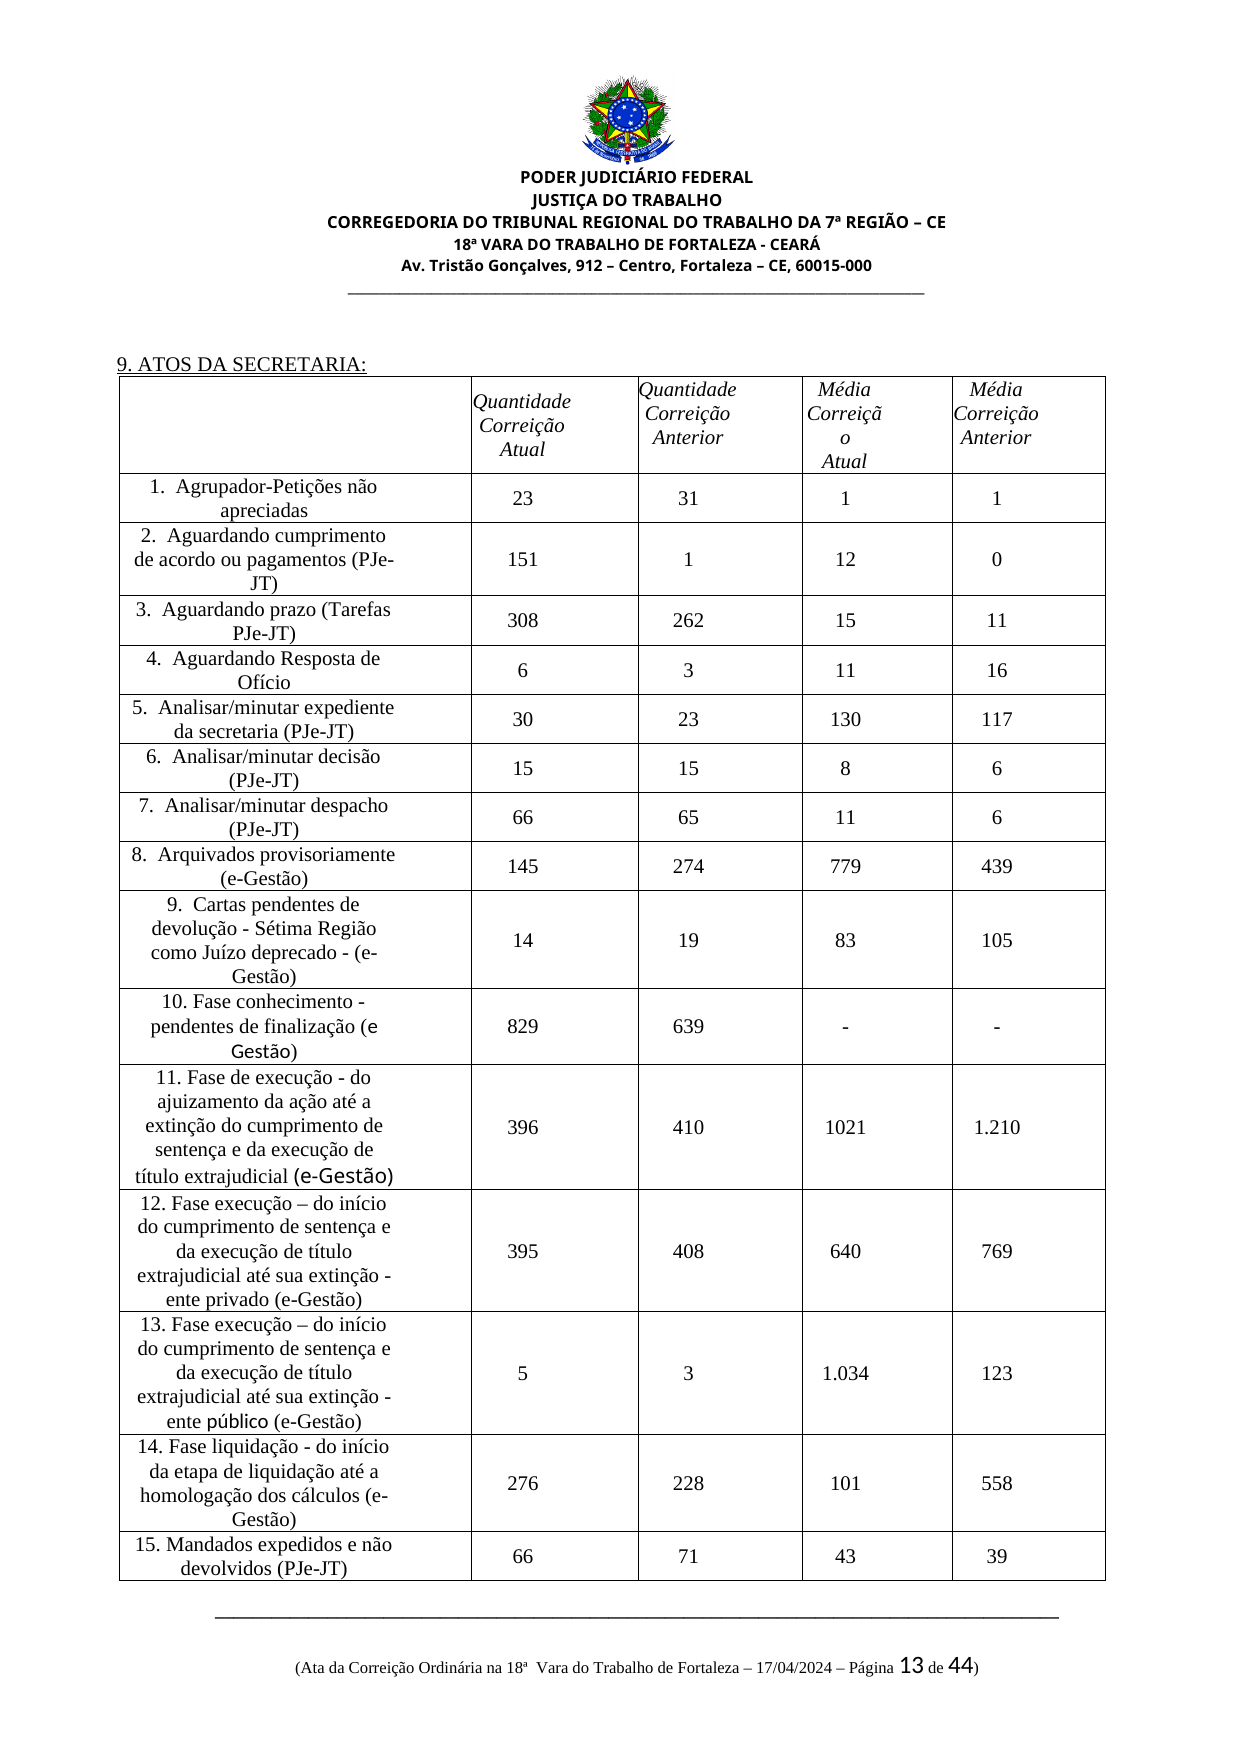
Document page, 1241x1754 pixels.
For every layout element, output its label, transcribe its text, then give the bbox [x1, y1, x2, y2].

table_cell 228 [639, 1435, 802, 1531]
table_cell 11 [953, 596, 1105, 644]
table_cell 6 [953, 793, 1105, 841]
table_cell 308 [472, 596, 638, 644]
table_cell 11 [803, 793, 952, 841]
table_header Quantidade Correição Atual [472, 377, 638, 473]
table_header Quantidade Correição Anterior [639, 377, 802, 473]
table_cell 8 [803, 744, 952, 792]
table_cell - [953, 989, 1105, 1064]
table_header Média Correição Anterior [953, 377, 1105, 473]
table_cell 639 [639, 989, 802, 1064]
table_cell 19 [639, 891, 802, 988]
table_cell 12. Fase execução – do início do cumprimento de sentença e da execução de título extrajudicial até sua extinção - ente privado (e-Gestão) [120, 1190, 471, 1311]
table_cell 3 [639, 646, 802, 694]
table_cell 123 [953, 1312, 1105, 1433]
table_cell 640 [803, 1190, 952, 1311]
table_cell 14. Fase liquidação - do início da etapa de liquidação até a homologação dos cálculos (e-Gestão) [120, 1435, 471, 1531]
table_header Média Correição Atual [803, 377, 952, 473]
table_cell 30 [472, 695, 638, 743]
table_cell 262 [639, 596, 802, 644]
text 9. ATOS DA SECRETARIA: [117, 352, 1093, 376]
table_cell 4. Aguardando Resposta de Ofício [120, 646, 471, 694]
table_cell 274 [639, 842, 802, 890]
table_cell 9. Cartas pendentes de devolução - Sétima Região como Juízo deprecado - (e-Gestão) [120, 891, 471, 988]
table_cell 1.034 [803, 1312, 952, 1433]
table_cell 11. Fase de execução - do ajuizamento da ação até a extinção do cumprimento de sentença e da execução de título extrajudicial (e-Gestão) [120, 1065, 471, 1189]
table_cell 439 [953, 842, 1105, 890]
table_cell 6 [953, 744, 1105, 792]
table_cell 3 [639, 1312, 802, 1433]
table_cell 1 [803, 474, 952, 522]
table_cell 276 [472, 1435, 638, 1531]
table_cell 11 [803, 646, 952, 694]
table_cell 43 [803, 1532, 952, 1580]
table_cell 5 [472, 1312, 638, 1433]
table_cell 15. Mandados expedidos e não devolvidos (PJe-JT) [120, 1532, 471, 1580]
table_cell 15 [803, 596, 952, 644]
table_cell 31 [639, 474, 802, 522]
table_cell 145 [472, 842, 638, 890]
table_cell 829 [472, 989, 638, 1064]
table_cell 1 [953, 474, 1105, 522]
table_cell 15 [472, 744, 638, 792]
table_cell 8. Arquivados provisoriamente (e-Gestão) [120, 842, 471, 890]
table_cell 65 [639, 793, 802, 841]
table_cell 16 [953, 646, 1105, 694]
table_cell 14 [472, 891, 638, 988]
table_cell 15 [639, 744, 802, 792]
table_cell - [803, 989, 952, 1064]
table_cell 23 [639, 695, 802, 743]
table_cell 151 [472, 523, 638, 595]
table_cell 5. Analisar/minutar expediente da secretaria (PJe-JT) [120, 695, 471, 743]
table_cell 2. Aguardando cumprimento de acordo ou pagamentos (PJe-JT) [120, 523, 471, 595]
table_cell 101 [803, 1435, 952, 1531]
picture [577, 73, 677, 166]
table_header [120, 377, 471, 473]
table_cell 83 [803, 891, 952, 988]
table_cell 105 [953, 891, 1105, 988]
table_cell 1.210 [953, 1065, 1105, 1189]
table_cell 6. Analisar/minutar decisão (PJe-JT) [120, 744, 471, 792]
table_cell 23 [472, 474, 638, 522]
table_cell 1. Agrupador-Petições não apreciadas [120, 474, 471, 522]
table_cell 117 [953, 695, 1105, 743]
table_cell 13. Fase execução – do início do cumprimento de sentença e da execução de título extrajudicial até sua extinção - ente público (e-Gestão) [120, 1312, 471, 1433]
table_cell 1021 [803, 1065, 952, 1189]
table_cell 6 [472, 646, 638, 694]
table_cell 779 [803, 842, 952, 890]
table_cell 558 [953, 1435, 1105, 1531]
table_cell 3. Aguardando prazo (Tarefas PJe-JT) [120, 596, 471, 644]
table_cell 396 [472, 1065, 638, 1189]
table_cell 66 [472, 793, 638, 841]
table_cell 71 [639, 1532, 802, 1580]
table_cell 10. Fase conhecimento - pendentes de finalização (e Gestão) [120, 989, 471, 1064]
table_cell 408 [639, 1190, 802, 1311]
table_cell 7. Analisar/minutar despacho (PJe-JT) [120, 793, 471, 841]
table_cell 395 [472, 1190, 638, 1311]
table_cell 39 [953, 1532, 1105, 1580]
table_cell 769 [953, 1190, 1105, 1311]
table_cell 1 [639, 523, 802, 595]
table_cell 410 [639, 1065, 802, 1189]
table_cell 12 [803, 523, 952, 595]
table_cell 130 [803, 695, 952, 743]
table_cell 0 [953, 523, 1105, 595]
table_cell 66 [472, 1532, 638, 1580]
